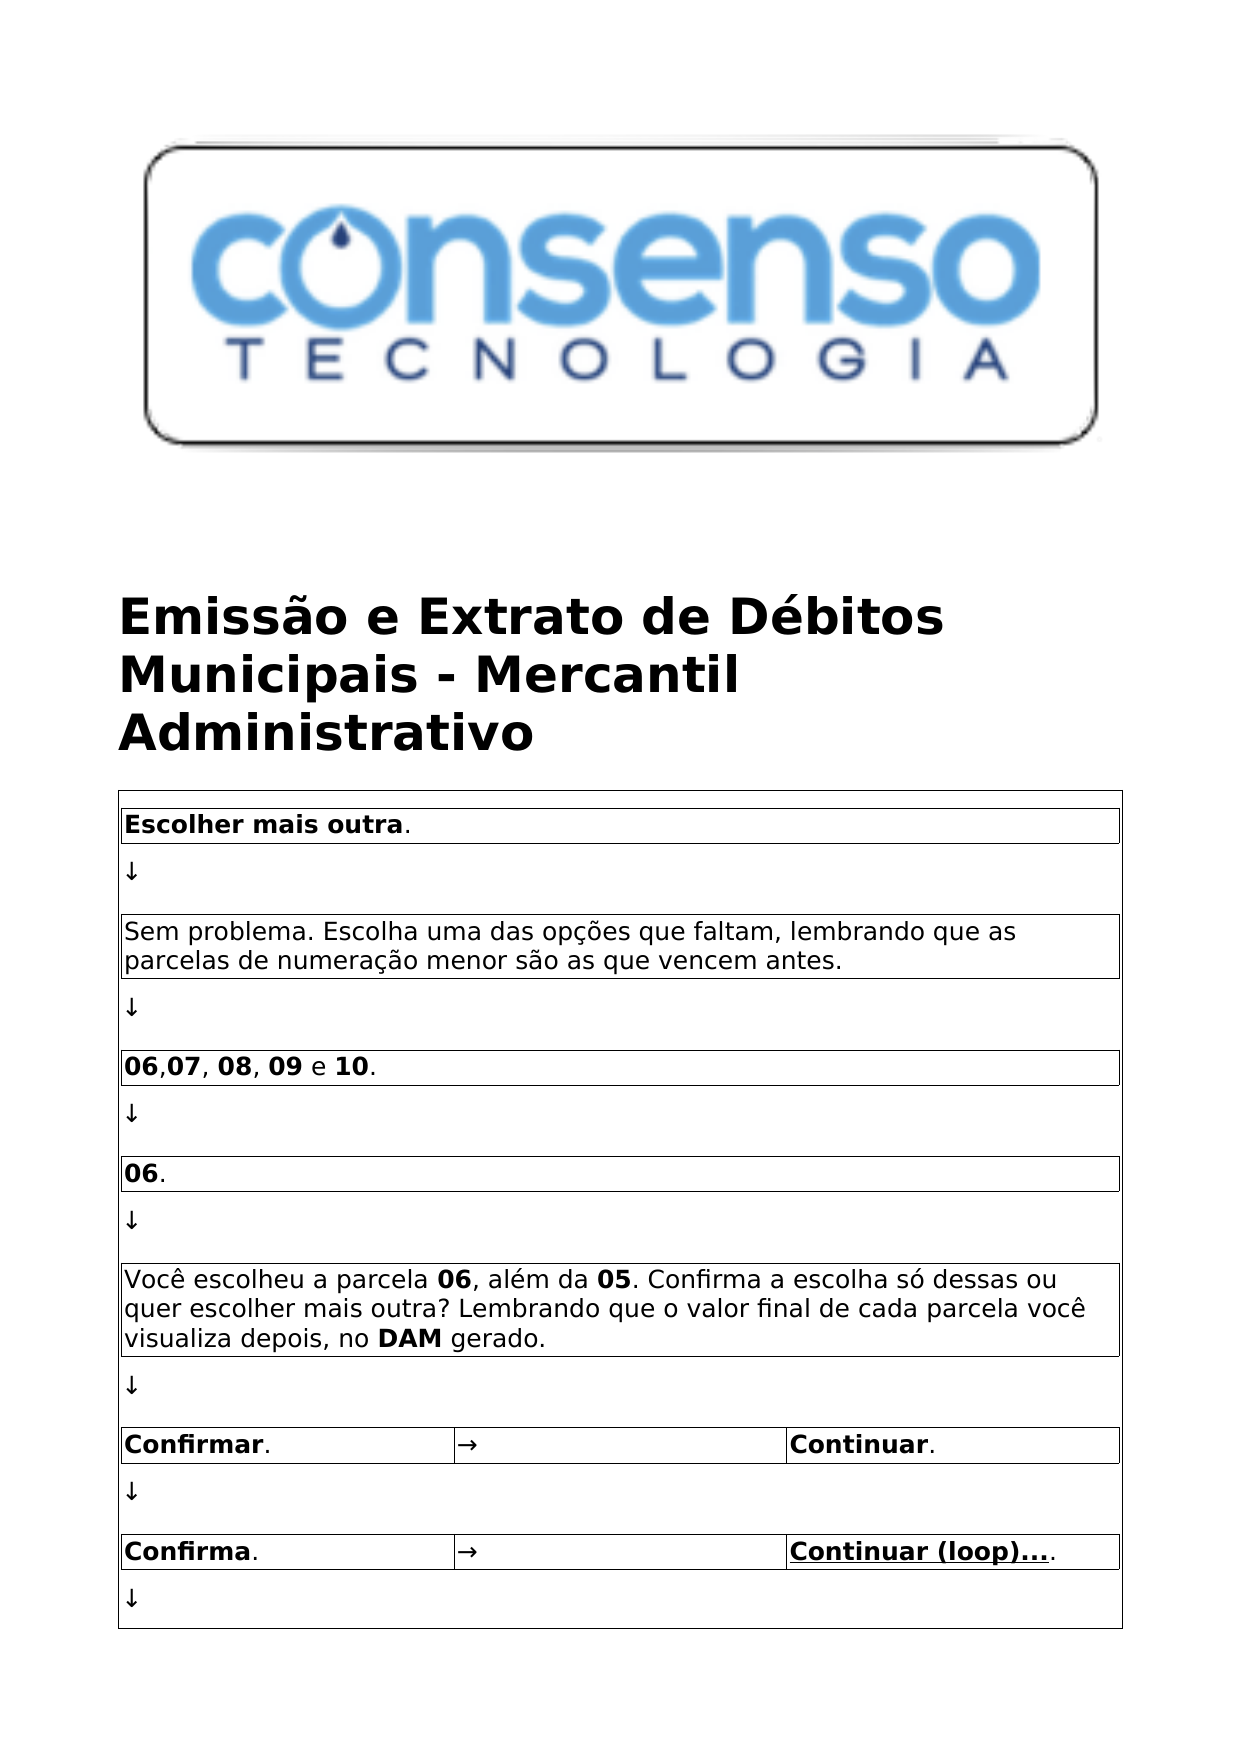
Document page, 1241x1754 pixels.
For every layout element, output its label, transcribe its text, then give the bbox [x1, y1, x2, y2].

picture [118, 130, 1123, 480]
table_header 06,07, 08, 09 e 10. [122, 1051, 1119, 1085]
table_header 06. [122, 1157, 1119, 1191]
table_header Sem problema. Escolha uma das opções que faltam, lembrando que as parcelas de numeração menor são as que vencem antes. [122, 915, 1119, 978]
table_header Confirmar. [122, 1428, 454, 1462]
table_header Confirma. [122, 1535, 454, 1569]
table_header ↓ ↓ ↓ ↓ ↓ ↓ ↓ [119, 791, 1122, 1628]
table_header → [455, 1535, 786, 1569]
subtitle Emissão e Extrato de Débitos Municipais - Mercantil Administrativo [118, 588, 1122, 762]
table_header Escolher mais outra. [122, 809, 1119, 843]
table_header Continuar (loop).... [787, 1535, 1119, 1569]
table_header Você escolheu a parcela 06, além da 05. Confirma a escolha só dessas ou quer escolher mais outra? Lembrando que o valor final de cada parcela você visualiza depois, no DAM gerado. [122, 1264, 1119, 1356]
table_header → [455, 1428, 786, 1462]
table_header Continuar. [787, 1428, 1119, 1462]
